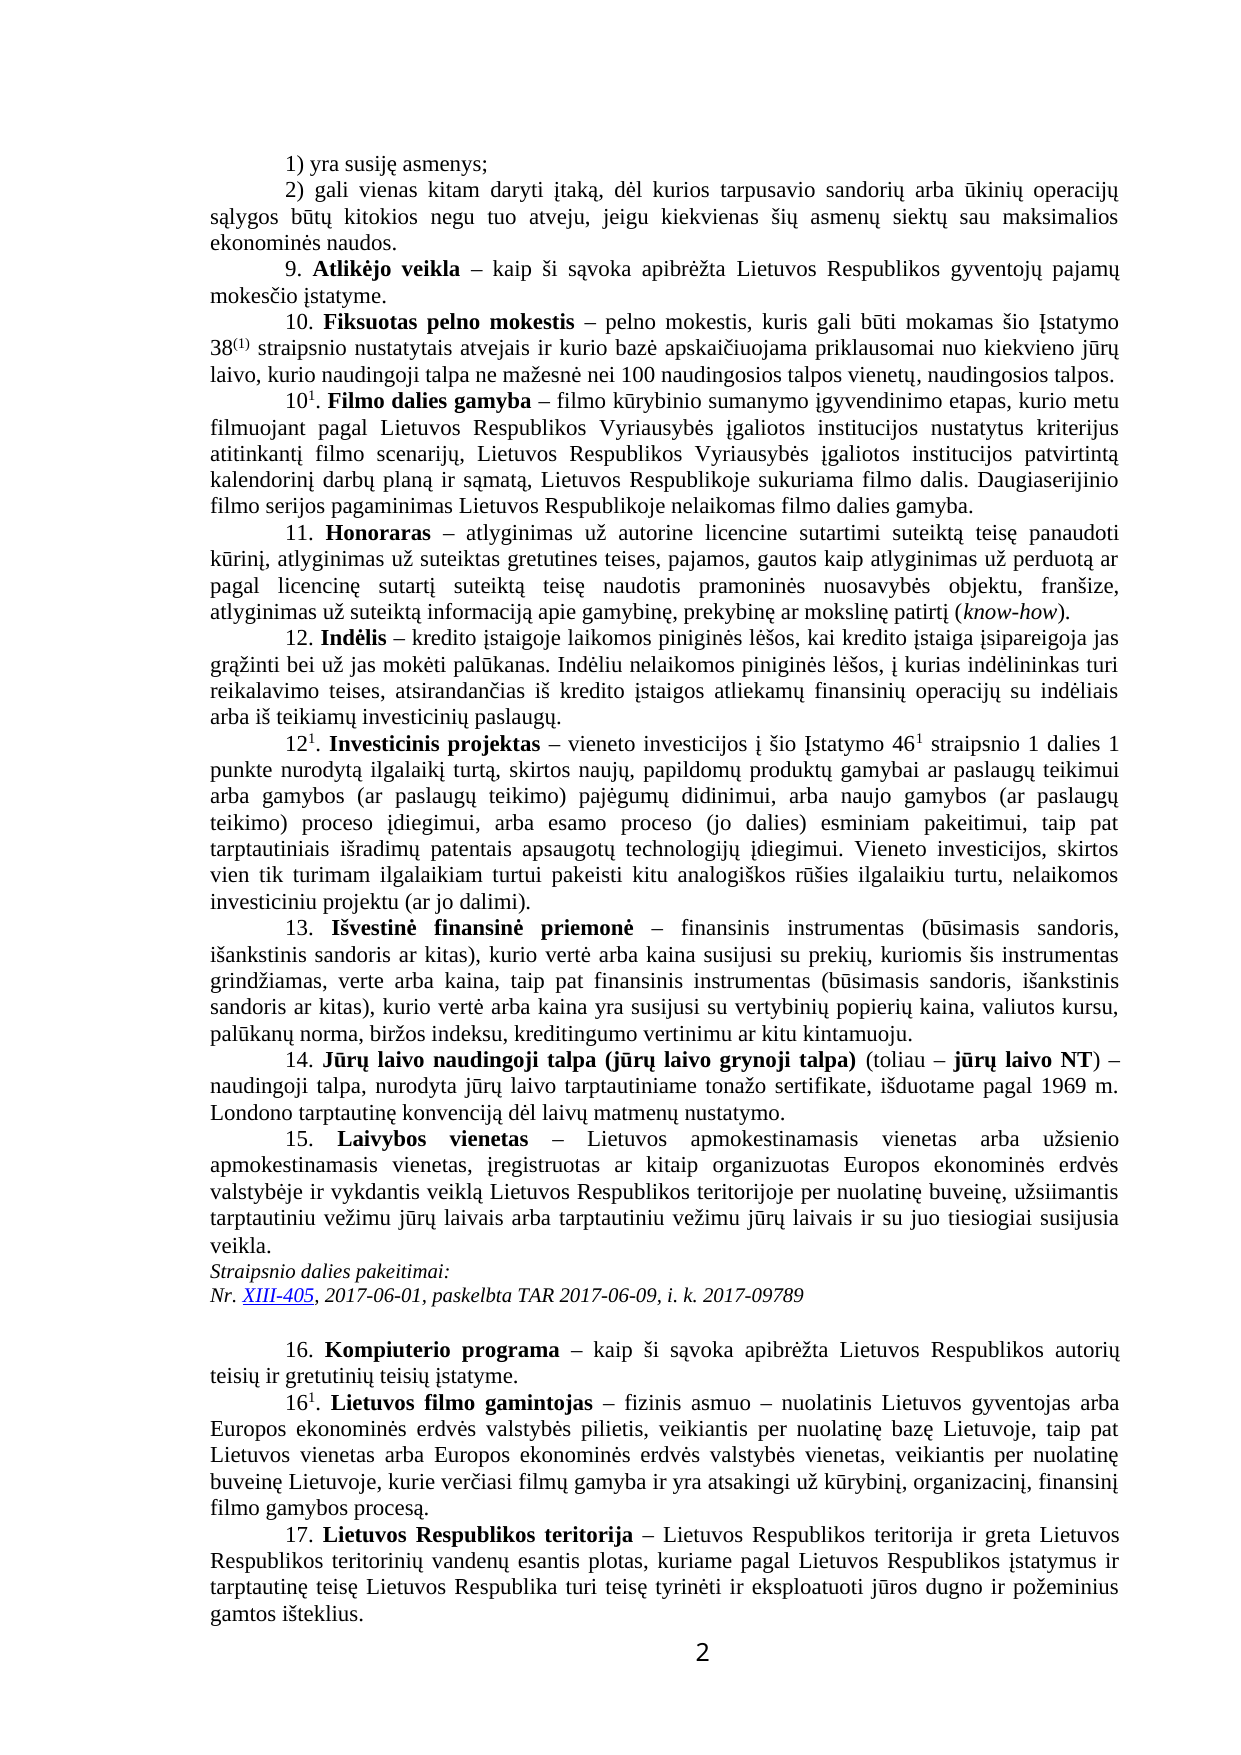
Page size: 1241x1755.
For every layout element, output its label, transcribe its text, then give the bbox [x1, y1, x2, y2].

text 101. Filmo dalies gamyba – filmo kūrybinio sumanymo įgyvendinimo etapas, kurio metu filmuojant pagal Lietuvos Respublikos Vyriausybės įgaliotos institucijos nustatytus kriterijus atitinkantį filmo scenarijų, Lietuvos Respublikos Vyriausybės įgaliotos institucijos patvirtintą kalendorinį darbų planą ir sąmatą, Lietuvos Respublikoje sukuriama filmo dalis. Daugiaserijinio filmo serijos pagaminimas Lietuvos Respublikoje nelaikomas filmo dalies gamyba. [210, 387, 1120, 519]
text 121. Investicinis projektas – vieneto investicijos į šio Įstatymo 461 straipsnio 1 dalies 1 punkte nurodytą ilgalaikį turtą, skirtos naujų, papildomų produktų gamybai ar paslaugų teikimui arba gamybos (ar paslaugų teikimo) pajėgumų didinimui, arba naujo gamybos (ar paslaugų teikimo) proceso įdiegimui, arba esamo proceso (jo dalies) esminiam pakeitimui, taip pat tarptautiniais išradimų patentais apsaugotų technologijų įdiegimui. Vieneto investicijos, skirtos vien tik turimam ilgalaikiam turtui pakeisti kitu analogiškos rūšies ilgalaikiu turtu, nelaikomos investiciniu projektu (ar jo dalimi). [210, 730, 1120, 914]
text Straipsnio dalies pakeitimai: [210, 1259, 1120, 1283]
text 1) yra susiję asmenys; [210, 150, 1120, 176]
text 2) gali vienas kitam daryti įtaką, dėl kurios tarpusavio sandorių arba ūkinių operacijų sąlygos būtų kitokios negu tuo atveju, jeigu kiekvienas šių asmenų siektų sau maksimalios ekonominės naudos. [210, 176, 1120, 255]
text 12. Indėlis – kredito įstaigoje laikomos piniginės lėšos, kai kredito įstaiga įsipareigoja jas grąžinti bei už jas mokėti palūkanas. Indėliu nelaikomos piniginės lėšos, į kurias indėlininkas turi reikalavimo teises, atsirandančias iš kredito įstaigos atliekamų finansinių operacijų su indėliais arba iš teikiamų investicinių paslaugų. [210, 624, 1120, 730]
text 15. Laivybos vienetas – Lietuvos apmokestinamasis vienetas arba užsienio apmokestinamasis vienetas, įregistruotas ar kitaip organizuotas Europos ekonominės erdvės valstybėje ir vykdantis veiklą Lietuvos Respublikos teritorijoje per nuolatinę buveinę, užsiimantis tarptautiniu vežimu jūrų laivais arba tarptautiniu vežimu jūrų laivais ir su juo tiesiogiai susijusia veikla. [210, 1125, 1120, 1259]
text 10. Fiksuotas pelno mokestis – pelno mokestis, kuris gali būti mokamas šio Įstatymo 38(1) straipsnio nustatytais atvejais ir kurio bazė apskaičiuojama priklausomai nuo kiekvieno jūrų laivo, kurio naudingoji talpa ne mažesnė nei 100 naudingosios talpos vienetų, naudingosios talpos. [210, 308, 1120, 387]
text 11. Honoraras – atlyginimas už autorine licencine sutartimi suteiktą teisę panaudoti kūrinį, atlyginimas už suteiktas gretutines teises, pajamos, gautos kaip atlyginimas už perduotą ar pagal licencinę sutartį suteiktą teisę naudotis pramoninės nuosavybės objektu, franšize, atlyginimas už suteiktą informaciją apie gamybinę, prekybinę ar mokslinę patirtį (know-how). [210, 519, 1120, 624]
text 9. Atlikėjo veikla – kaip ši sąvoka apibrėžta Lietuvos Respublikos gyventojų pajamų mokesčio įstatyme. [210, 255, 1120, 308]
text 161. Lietuvos filmo gamintojas – fizinis asmuo – nuolatinis Lietuvos gyventojas arba Europos ekonominės erdvės valstybės pilietis, veikiantis per nuolatinę bazę Lietuvoje, taip pat Lietuvos vienetas arba Europos ekonominės erdvės valstybės vienetas, veikiantis per nuolatinę buveinę Lietuvoje, kurie verčiasi filmų gamyba ir yra atsakingi už kūrybinį, organizacinį, finansinį filmo gamybos procesą. [210, 1389, 1120, 1521]
text 16. Kompiuterio programa – kaip ši sąvoka apibrėžta Lietuvos Respublikos autorių teisių ir gretutinių teisių įstatyme. [210, 1336, 1120, 1389]
text 17. Lietuvos Respublikos teritorija – Lietuvos Respublikos teritorija ir greta Lietuvos Respublikos teritorinių vandenų esantis plotas, kuriame pagal Lietuvos Respublikos įstatymus ir tarptautinę teisę Lietuvos Respublika turi teisę tyrinėti ir eksploatuoti jūros dugno ir požeminius gamtos išteklius. [210, 1521, 1120, 1626]
text 14. Jūrų laivo naudingoji talpa (jūrų laivo grynoji talpa) (toliau – jūrų laivo NT) – naudingoji talpa, nurodyta jūrų laivo tarptautiniame tonažo sertifikate, išduotame pagal 1969 m. Londono tarptautinę konvenciją dėl laivų matmenų nustatymo. [210, 1046, 1120, 1125]
text Nr. XIII-405, 2017-06-01, paskelbta TAR 2017-06-09, i. k. 2017-09789 [210, 1283, 1120, 1307]
text 13. Išvestinė finansinė priemonė – finansinis instrumentas (būsimasis sandoris, išankstinis sandoris ar kitas), kurio vertė arba kaina susijusi su prekių, kuriomis šis instrumentas grindžiamas, verte arba kaina, taip pat finansinis instrumentas (būsimasis sandoris, išankstinis sandoris ar kitas), kurio vertė arba kaina yra susijusi su vertybinių popierių kaina, valiutos kursu, palūkanų norma, biržos indeksu, kreditingumo vertinimu ar kitu kintamuoju. [210, 914, 1120, 1046]
